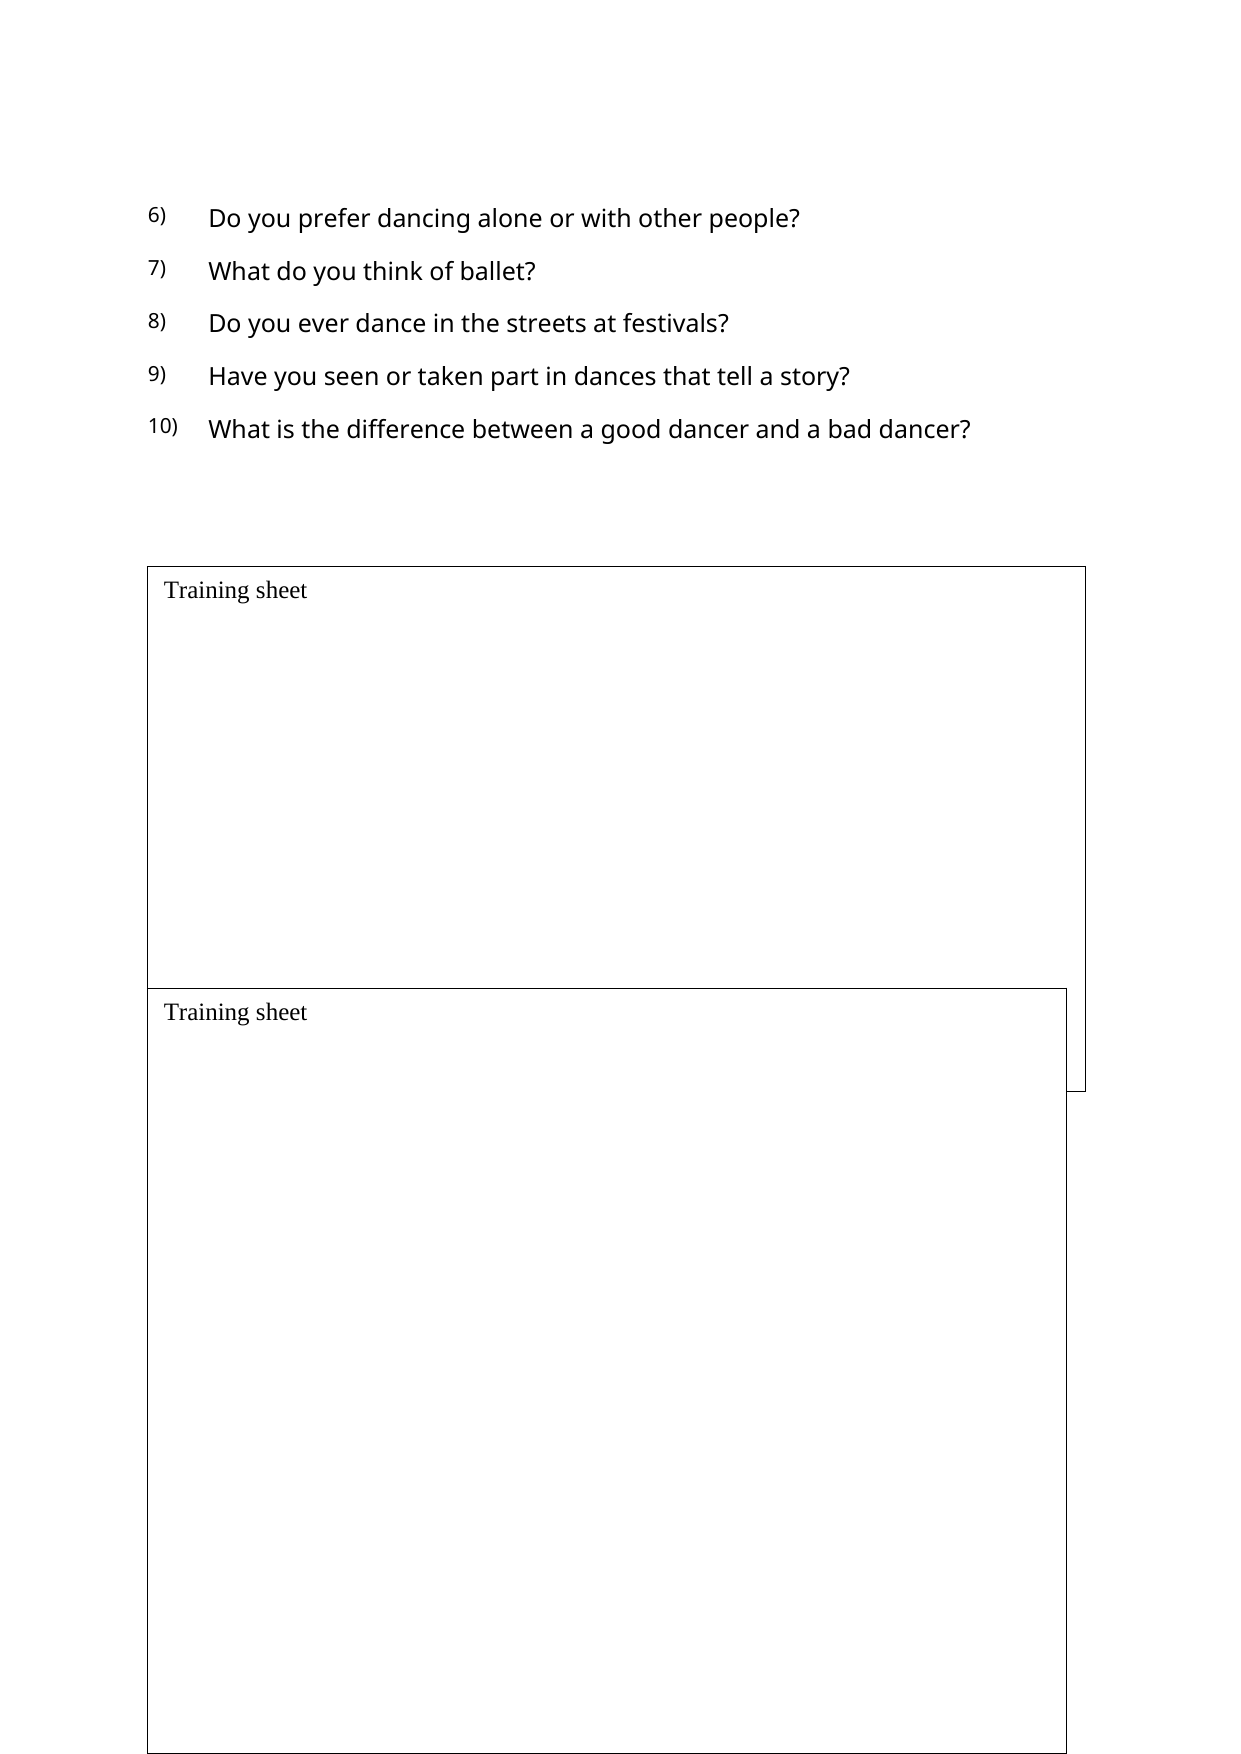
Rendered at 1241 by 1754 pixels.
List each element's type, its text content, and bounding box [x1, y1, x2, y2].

table_cell What is the difference between a good dancer and a bad dancer? [197, 412, 1104, 464]
table_cell 8) [136, 306, 197, 359]
table_cell Do you prefer dancing alone or with other people? [197, 200, 1104, 253]
table_cell Do you ever dance in the streets at festivals? [197, 306, 1104, 359]
text Training sheet [163, 575, 1069, 604]
table_cell 10) [136, 412, 197, 464]
text Training sheet [163, 997, 1051, 1026]
table_cell [136, 148, 197, 200]
table_cell 7) [136, 253, 197, 306]
table_cell 9) [136, 359, 197, 412]
table_cell What do you think of ballet? [197, 253, 1104, 306]
table_cell Have you seen or taken part in dances that tell a story? [197, 359, 1104, 412]
table_cell [197, 148, 1104, 200]
table_cell 6) [136, 200, 197, 253]
